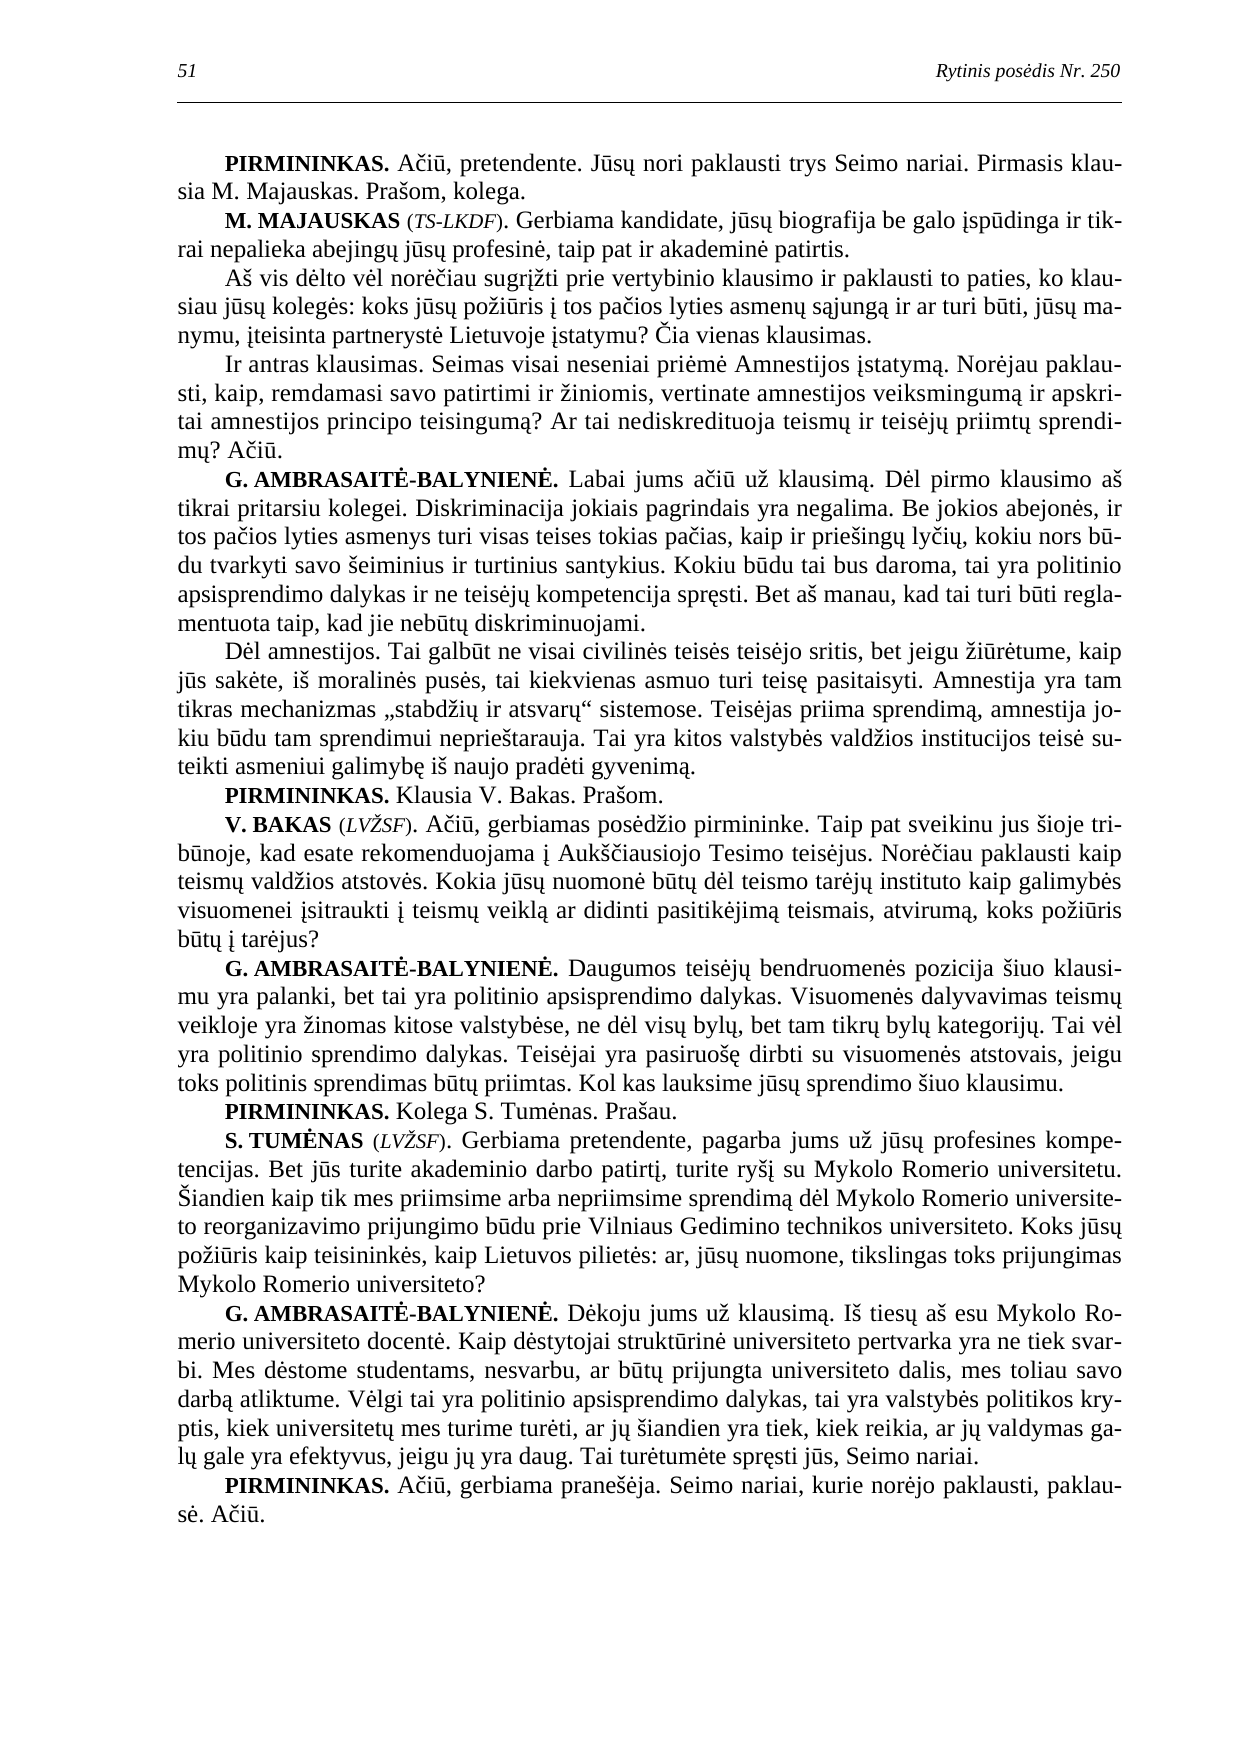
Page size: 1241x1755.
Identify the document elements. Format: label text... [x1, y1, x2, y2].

text Aš vis dėl­to vėl no­rė­čiau su­grįž­ti prie ver­ty­bi­nio klau­si­mo ir pa­klaus­ti to pa­ties, ko klau­siau jū­sų ko­le­gės: koks jū­sų po­žiū­ris į tos pa­čios ly­ties as­me­nų są­jun­gą ir ar tu­ri bū­ti, jū­sų ma­ny­mu, įtei­sin­ta part­ne­rys­tė Lie­tu­vo­je įsta­ty­mu? Čia vie­nas klau­si­mas. [177, 263, 1122, 349]
text G. AMBRASAITĖ-BALYNIENĖ. Dė­ko­ju jums už klau­si­mą. Iš tie­sų aš esu My­ko­lo Ro­me­rio uni­ver­si­te­to do­cen­tė. Kaip dės­ty­to­jai struk­tū­ri­nė uni­ver­si­te­to per­tvar­ka yra ne tiek svar­bi. Mes dės­to­me stu­den­tams, ne­svar­bu, ar bū­tų pri­jung­ta uni­ver­si­te­to da­lis, mes to­liau sa­vo dar­bą at­lik­tu­me. Vėl­gi tai yra po­li­ti­nio ap­si­spren­di­mo da­ly­kas, tai yra vals­ty­bės po­li­ti­kos kry­p­tis, kiek uni­ver­si­te­tų mes tu­ri­me tu­rė­ti, ar jų šian­dien yra tiek, kiek rei­kia, ar jų val­dy­mas ga­lų ga­le yra efek­ty­vus, jei­gu jų yra daug. Tai tu­rė­tu­mė­te spręs­ti jūs, Sei­mo na­riai. [177, 1298, 1122, 1470]
text M. MAJAUSKAS (TS-LKDF). Ger­bia­ma kan­di­da­te, jū­sų biog­ra­fi­ja be ga­lo įspū­din­ga ir tik­rai ne­pa­lie­ka abe­jin­gų jū­sų pro­fe­si­nė, taip pat ir aka­de­mi­nė pa­tir­tis. [177, 205, 1122, 263]
text Dėl am­nes­ti­jos. Tai gal­būt ne vi­sai ci­vi­li­nės tei­sės tei­sė­jo sri­tis, bet jei­gu žiū­rė­tu­me, kaip jūs sa­kė­te, iš mo­ra­li­nės pu­sės, tai kiek­vie­nas as­muo tu­ri tei­sę pa­si­tai­sy­ti. Am­nes­ti­ja yra tam tik­ras me­cha­niz­mas „stab­džių ir at­sva­rų“ sis­te­mo­se. Tei­sė­jas pri­ima spren­di­mą, am­nes­ti­ja jo­kiu bū­du tam spren­di­mui ne­pri­eš­ta­rau­ja. Tai yra ki­tos vals­ty­bės val­džios ins­ti­tu­ci­jos tei­sė su­teik­ti as­me­niui ga­li­my­bę iš nau­jo pra­dė­ti gy­ve­ni­mą. [177, 636, 1122, 780]
text PIRMININKAS. Ko­le­ga S. Tu­mė­nas. Pra­šau. [177, 1096, 1122, 1125]
text V. BAKAS (LVŽSF). Ačiū, ger­bia­mas po­sė­džio pir­mi­nin­ke. Taip pat svei­ki­nu jus šio­je tri­bū­no­je, kad esa­te re­ko­men­duo­ja­ma į Aukš­čiau­sio­jo Te­si­mo tei­sė­jus. No­rė­čiau pa­klaus­ti kaip teis­mų val­džios at­sto­vės. Ko­kia jū­sų nuo­mo­nė bū­tų dėl teis­mo ta­rė­jų ins­ti­tu­to kaip ga­li­my­bės vi­suo­me­nei įsi­trauk­ti į teis­mų veik­lą ar di­din­ti pa­si­ti­kė­ji­mą teis­mais, at­vi­ru­mą, koks po­žiū­ris bū­tų į ta­rė­jus? [177, 809, 1122, 953]
text Ir ant­ras klau­si­mas. Sei­mas vi­sai ne­se­niai pri­ėmė Am­nes­ti­jos įsta­ty­mą. No­rė­jau pa­klau­s­ti, kaip, rem­da­ma­si sa­vo pa­tir­ti­mi ir ži­nio­mis, ver­ti­na­te am­nes­ti­jos veiks­min­gu­mą ir ap­skri­tai am­nes­ti­jos prin­ci­po tei­sin­gu­mą? Ar tai ne­disk­re­di­tuo­ja teis­mų ir tei­sė­jų pri­im­tų spren­di­mų? Ačiū. [177, 349, 1122, 464]
text PIRMININKAS. Ačiū, ger­bia­ma pra­ne­šė­ja. Sei­mo na­riai, ku­rie no­rė­jo pa­klaus­ti, pa­klau­sė. Ačiū. [177, 1470, 1122, 1528]
text G. AMBRASAITĖ-BALYNIENĖ. La­bai jums ačiū už klau­si­mą. Dėl pir­mo klau­si­mo aš tik­rai pri­tar­siu ko­le­gei. Dis­kri­mi­na­ci­ja jo­kiais pa­grin­dais yra ne­ga­li­ma. Be jo­kios abe­jo­nės, ir tos pa­čios ly­ties as­me­nys tu­ri vi­sas tei­ses to­kias pa­čias, kaip ir prie­šin­gų ly­čių, ko­kiu nors bū­du tvar­ky­ti sa­vo šei­mi­nius ir tur­ti­nius san­ty­kius. Ko­kiu bū­du tai bus da­ro­ma, tai yra po­li­ti­nio ap­si­spren­di­mo da­ly­kas ir ne tei­sė­jų kom­pe­ten­ci­ja spręs­ti. Bet aš ma­nau, kad tai tu­ri bū­ti reg­la­men­tuo­ta taip, kad jie ne­bū­tų dis­kri­mi­nuo­ja­mi. [177, 464, 1122, 636]
text PIRMININKAS. Klau­sia V. Ba­kas. Pra­šom. [177, 780, 1122, 809]
text S. TUMĖNAS (LVŽSF). Ger­bia­ma pre­ten­den­te, pa­gar­ba jums už jū­sų pro­fe­si­nes kom­pe­ten­ci­jas. Bet jūs tu­ri­te aka­de­mi­nio dar­bo pa­tir­tį, tu­ri­te ry­šį su My­ko­lo Ro­me­rio uni­ver­si­te­tu. Šian­dien kaip tik mes pri­im­si­me ar­ba ne­pri­im­si­me spren­di­mą dėl My­ko­lo Ro­me­rio uni­ver­si­te­to re­or­ga­ni­za­vi­mo pri­jun­gi­mo bū­du prie Vil­niaus Ge­di­mi­no tech­ni­kos uni­ver­si­te­to. Koks jū­sų po­žiū­ris kaip tei­si­nin­kės, kaip Lie­tu­vos pi­lie­tės: ar, jū­sų nuo­mo­ne, tiks­lin­gas toks pri­jun­gi­mas My­ko­lo Ro­me­rio uni­ver­si­te­to? [177, 1125, 1122, 1298]
text PIRMININKAS. Ačiū, pre­ten­den­te. Jū­sų no­ri pa­klaus­ti trys Sei­mo na­riai. Pir­ma­sis klau­sia M. Ma­jaus­kas. Pra­šom, ko­le­ga. [177, 148, 1122, 205]
text G. AMBRASAITĖ-BALYNIENĖ. Dau­gu­mos tei­sė­jų ben­druo­me­nės po­zi­ci­ja šiuo klau­si­mu yra pa­lan­ki, bet tai yra po­li­ti­nio ap­si­spren­di­mo da­ly­kas. Vi­suo­me­nės da­ly­va­vi­mas teis­mų veik­lo­je yra ži­no­mas ki­to­se vals­ty­bė­se, ne dėl vi­sų by­lų, bet tam tik­rų by­lų ka­te­go­ri­jų. Tai vėl yra po­li­ti­nio spren­di­mo da­ly­kas. Tei­sė­jai yra pa­si­ruo­šę dirb­ti su vi­suo­me­nės at­sto­vais, jei­gu toks po­li­ti­nis spren­di­mas bū­tų pri­im­tas. Kol kas lauk­si­me jū­sų spren­di­mo šiuo klau­si­mu. [177, 953, 1122, 1096]
